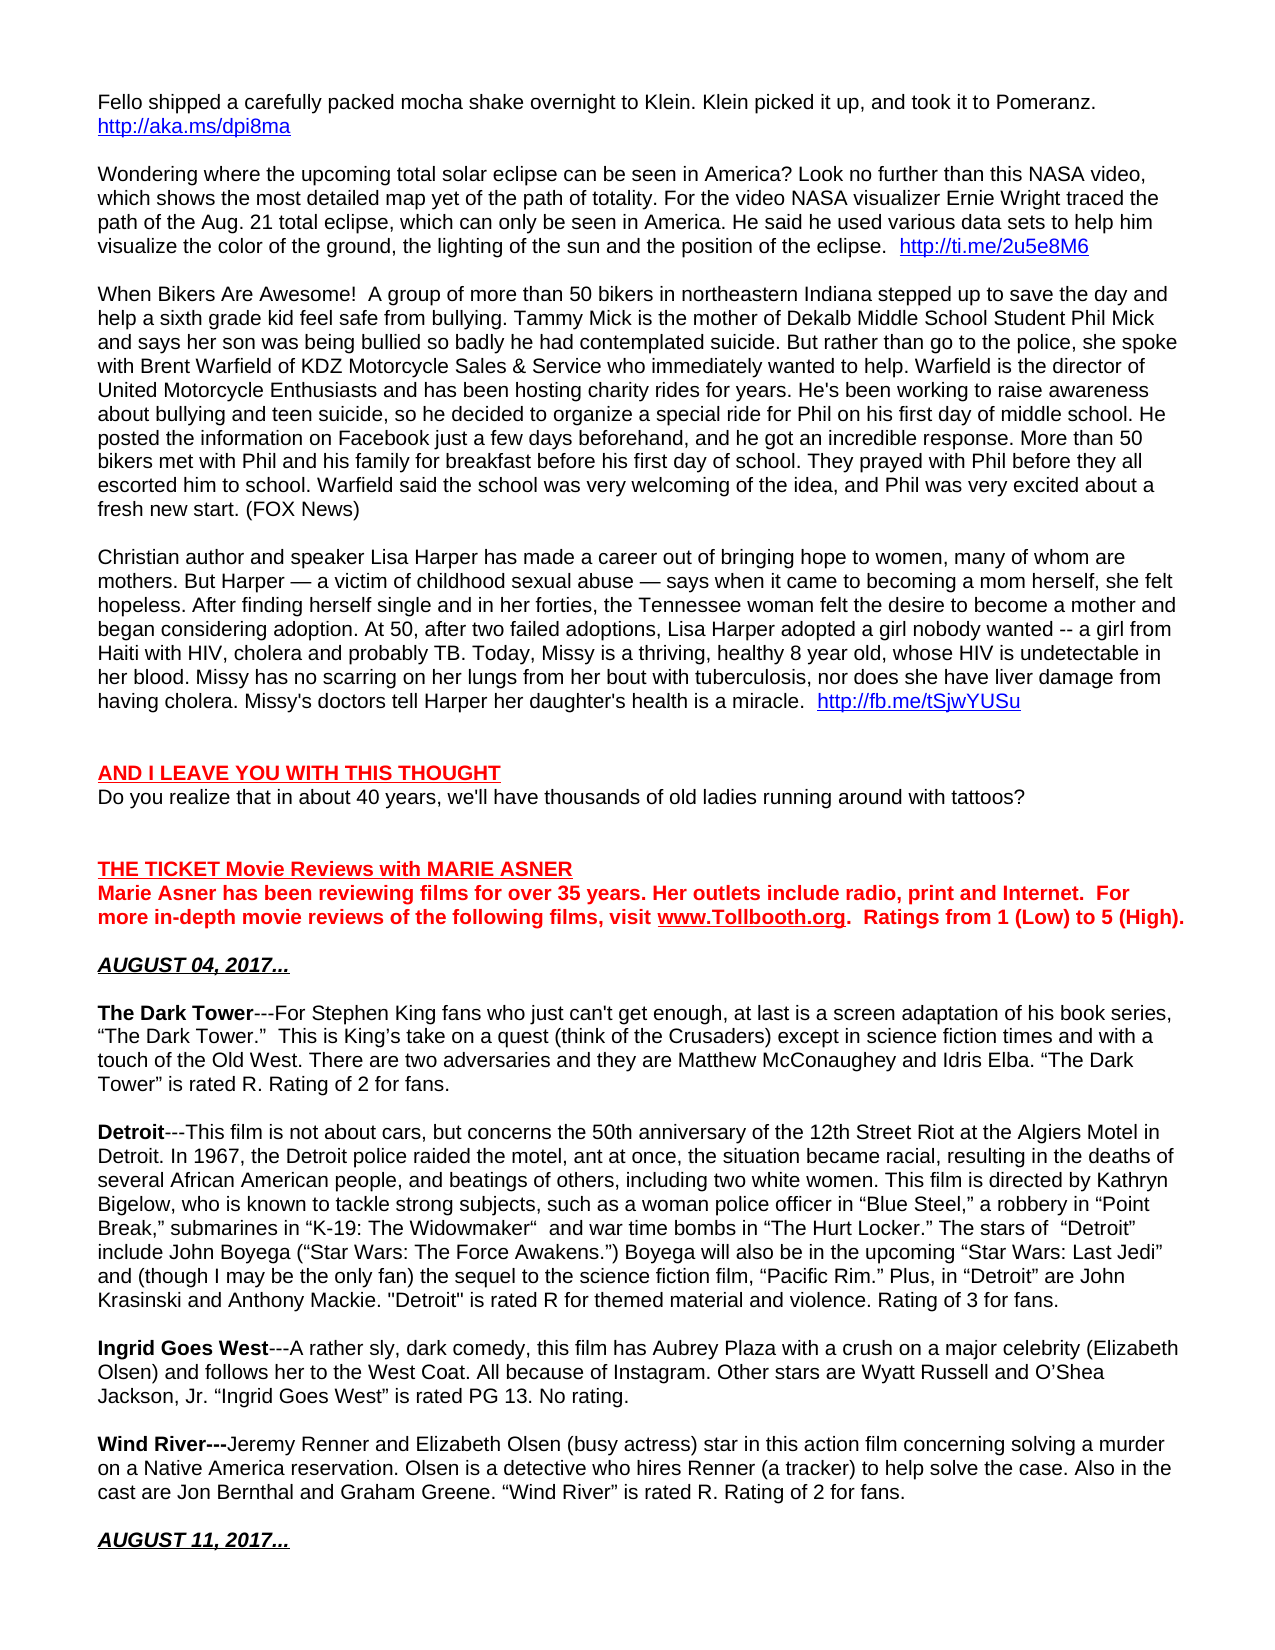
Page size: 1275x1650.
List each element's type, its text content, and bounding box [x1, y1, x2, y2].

text When Bikers Are Awesome! A group of more than 50 bikers in northeastern Indiana stepped up to save the day and help a sixth grade kid feel safe from bullying. Tammy Mick is the mother of Dekalb Middle School Student Phil Mick and says her son was being bullied so badly he had contemplated suicide. But rather than go to the police, she spoke with Brent Warfield of KDZ Motorcycle Sales & Service who immediately wanted to help. Warfield is the director of United Motorcycle Enthusiasts and has been hosting charity rides for years. He's been working to raise awareness about bullying and teen suicide, so he decided to organize a special ride for Phil on his first day of middle school. He posted the information on Facebook just a few days beforehand, and he got an incredible response. More than 50 bikers met with Phil and his family for breakfast before his first day of school. They prayed with Phil before they all escorted him to school. Warfield said the school was very welcoming of the idea, and Phil was very excited about a fresh new start. (FOX News) [97, 282, 1185, 521]
subtitle AND I LEAVE YOU WITH THIS THOUGHT [97, 761, 1185, 785]
text AUGUST 11, 2017... [97, 1527, 1185, 1551]
text The Dark Tower---For Stephen King fans who just can't get enough, at last is a screen adaptation of his book series, “The Dark Tower.” This is King’s take on a quest (think of the Crusaders) except in science fiction times and with a touch of the Old West. There are two adversaries and they are Matthew McConaughey and Idris Elba. “The Dark Tower” is rated R. Rating of 2 for fans. [97, 1000, 1185, 1096]
text Ingrid Goes West---A rather sly, dark comedy, this film has Aubrey Plaza with a crush on a major celebrity (Elizabeth Olsen) and follows her to the West Coat. All because of Instagram. Other stars are Wyatt Russell and O’Shea Jackson, Jr. “Ingrid Goes West” is rated PG 13. No rating. [97, 1336, 1185, 1408]
text Christian author and speaker Lisa Harper has made a career out of bringing hope to women, many of whom are mothers. But Harper — a victim of childhood sexual abuse — says when it came to becoming a mom herself, she felt hopeless. After finding herself single and in her forties, the Tennessee woman felt the desire to become a mother and began considering adoption. At 50, after two failed adoptions, Lisa Harper adopted a girl nobody wanted -- a girl from Haiti with HIV, cholera and probably TB. Today, Missy is a thriving, healthy 8 year old, whose HIV is undetectable in her blood. Missy has no scarring on her lungs from her bout with tuberculosis, nor does she have liver damage from having cholera. Missy's doctors tell Harper her daughter's health is a miracle. http://fb.me/tSjwYUSu [97, 545, 1185, 713]
text Fello shipped a carefully packed mocha shake overnight to Klein. Klein picked it up, and took it to Pomeranz. http://aka.ms/dpi8ma [97, 90, 1185, 138]
text Detroit---This film is not about cars, but concerns the 50th anniversary of the 12th Street Riot at the Algiers Motel in Detroit. In 1967, the Detroit police raided the motel, ant at once, the situation became racial, resulting in the deaths of several African American people, and beatings of others, including two white women. This film is directed by Kathryn Bigelow, who is known to tackle strong subjects, such as a woman police officer in “Blue Steel,” a robbery in “Point Break,” submarines in “K-19: The Widowmaker“ and war time bombs in “The Hurt Locker.” The stars of “Detroit” include John Boyega (“Star Wars: The Force Awakens.”) Boyega will also be in the upcoming “Star Wars: Last Jedi” and (though I may be the only fan) the sequel to the science fiction film, “Pacific Rim.” Plus, in “Detroit” are John Krasinski and Anthony Mackie. "Detroit" is rated R for themed material and violence. Rating of 3 for fans. [97, 1120, 1185, 1312]
text Wondering where the upcoming total solar eclipse can be seen in America? Look no further than this NASA video, which shows the most detailed map yet of the path of totality. For the video NASA visualizer Ernie Wright traced the path of the Aug. 21 total eclipse, which can only be seen in America. He said he used various data sets to help him visualize the color of the ground, the lighting of the sun and the position of the eclipse. http://ti.me/2u5e8M6 [97, 162, 1185, 258]
text Marie Asner has been reviewing films for over 35 years. Her outlets include radio, print and Internet. For more in-depth movie reviews of the following films, visit www.Tollbooth.org. Ratings from 1 (Low) to 5 (High). [97, 881, 1185, 928]
text Wind River---Jeremy Renner and Elizabeth Olsen (busy actress) star in this action film concerning solving a murder on a Native America reservation. Olsen is a detective who hires Renner (a tracker) to help solve the case. Also in the cast are Jon Bernthal and Graham Greene. “Wind River” is rated R. Rating of 2 for fans. [97, 1432, 1185, 1503]
text Do you realize that in about 40 years, we'll have thousands of old ladies running around with tattoos? [97, 785, 1185, 809]
text THE TICKET Movie Reviews with MARIE ASNER [97, 857, 1185, 881]
text AUGUST 04, 2017... [97, 952, 1185, 976]
